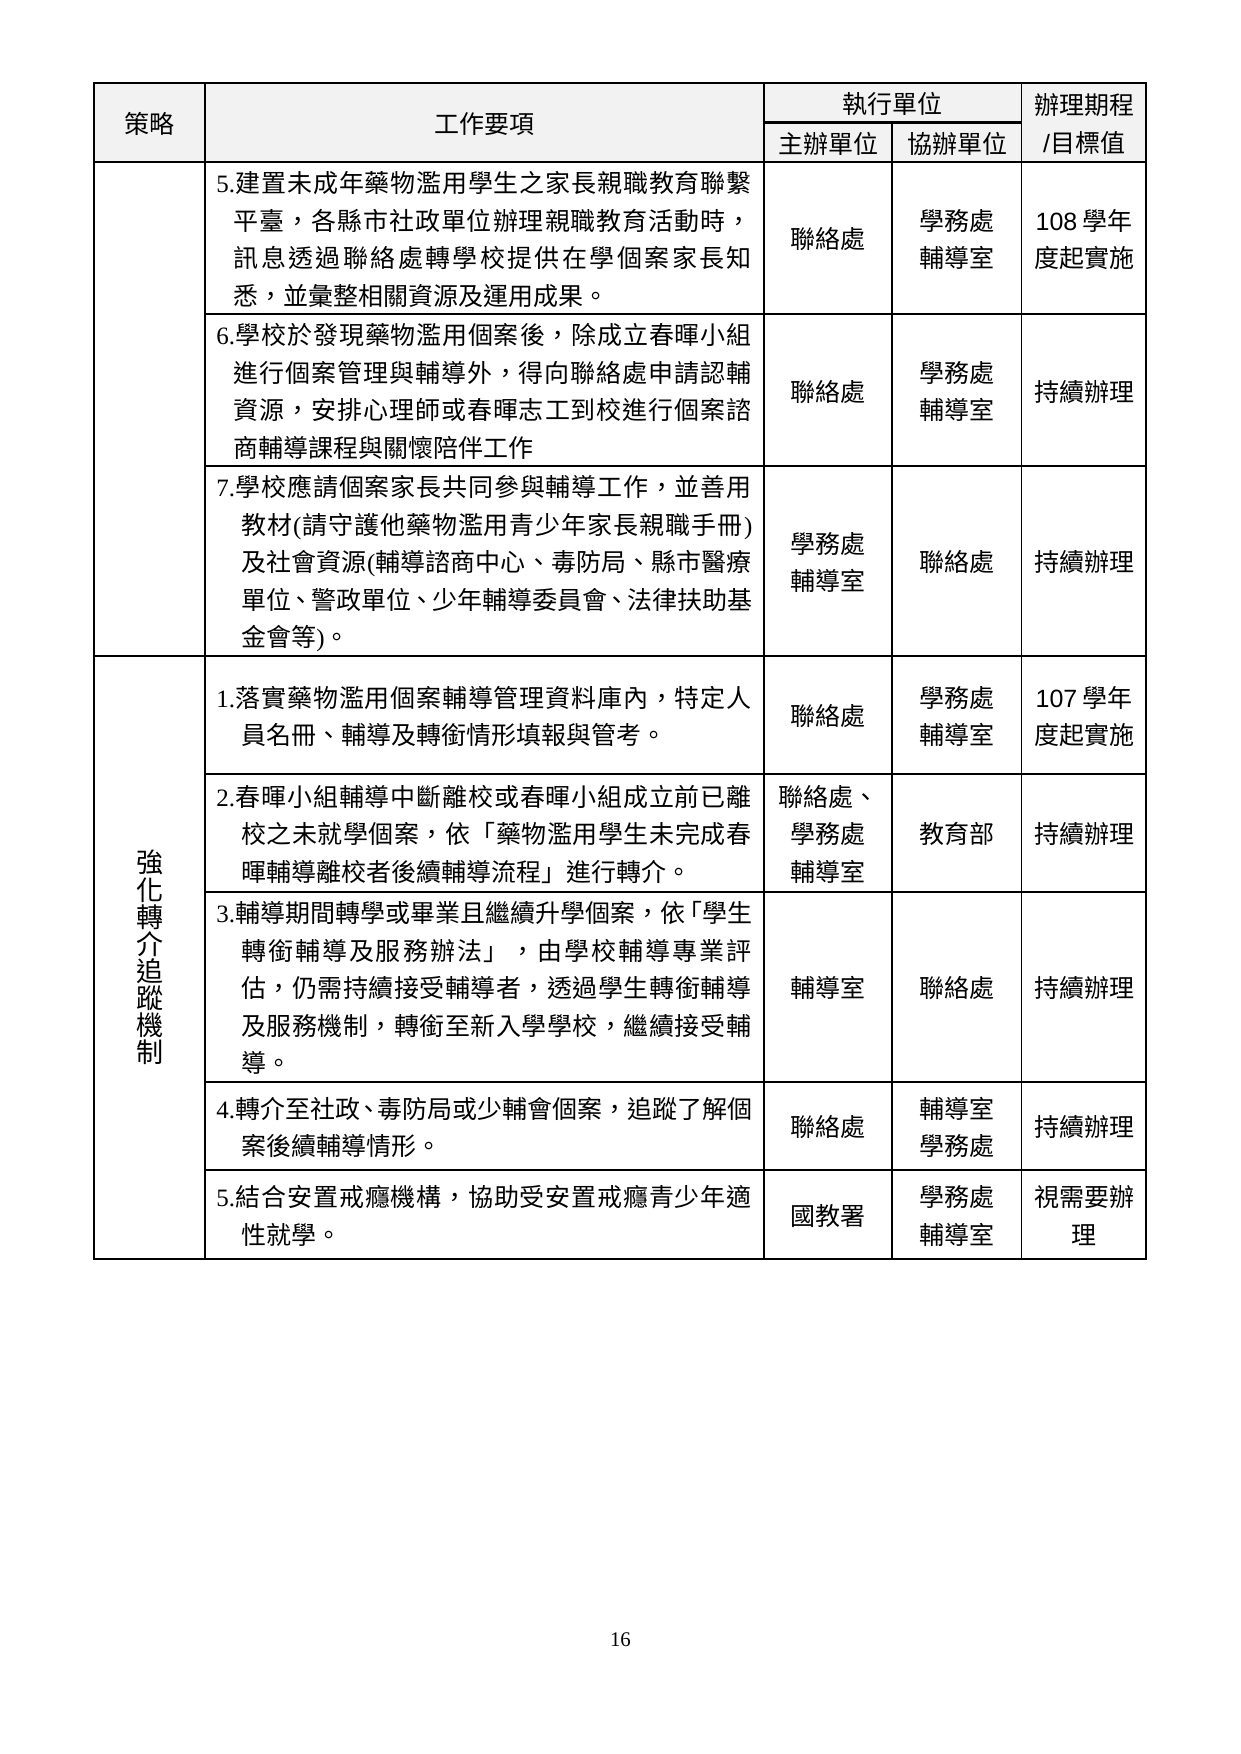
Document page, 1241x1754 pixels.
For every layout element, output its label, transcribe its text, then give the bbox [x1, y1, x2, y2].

table_cell 聯絡處、學務處 輔導室 [765, 775, 891, 891]
table_cell 學務處 輔導室 [765, 467, 891, 655]
table_cell 學務處 輔導室 [893, 657, 1021, 773]
table_cell 持續辦理 [1022, 467, 1145, 655]
table_cell 輔導室 學務處 [893, 1083, 1021, 1169]
table_cell 5.建置未成年藥物濫用學生之家長親職教育聯繫平臺，各縣市社政單位辦理親職教育活動時，訊息透過聯絡處轉學校提供在學個案家長知悉，並彙整相關資源及運用成果。 [206, 163, 763, 313]
table_cell 輔導室 [765, 893, 891, 1081]
table_cell 4.轉介至社政、毒防局或少輔會個案，追蹤了解個案後續輔導情形。 [206, 1083, 763, 1169]
table_cell 108學年度起實施 [1022, 163, 1145, 313]
table_cell 持續辦理 [1022, 775, 1145, 891]
table_cell 5.結合安置戒癮機構，協助受安置戒癮青少年適性就學。 [206, 1171, 763, 1258]
table_cell 強化轉介追蹤機制 [95, 657, 204, 1258]
table_cell 教育部 [893, 775, 1021, 891]
table_header 工作要項 [206, 84, 763, 161]
table_cell 6.學校於發現藥物濫用個案後，除成立春暉小組進行個案管理與輔導外，得向聯絡處申請認輔資源，安排心理師或春暉志工到校進行個案諮商輔導課程與關懷陪伴工作 [206, 315, 763, 465]
table_cell 學務處 輔導室 [893, 315, 1021, 465]
table_cell 聯絡處 [765, 163, 891, 313]
table_cell 1.落實藥物濫用個案輔導管理資料庫內，特定人員名冊、輔導及轉銜情形填報與管考。 [206, 657, 763, 773]
table_header 策略 [95, 84, 204, 161]
table_cell 持續辦理 [1022, 315, 1145, 465]
table_cell 學務處 輔導室 [893, 1171, 1021, 1258]
table_cell 聯絡處 [765, 1083, 891, 1169]
table_cell 持續辦理 [1022, 893, 1145, 1081]
table_header 辦理期程/目標值 [1022, 84, 1145, 161]
table_cell 持續辦理 [1022, 1083, 1145, 1169]
table_cell 主辦單位 [765, 124, 891, 161]
table_cell 3.輔導期間轉學或畢業且繼續升學個案，依「學生轉銜輔導及服務辦法」，由學校輔導專業評估，仍需持續接受輔導者，透過學生轉銜輔導及服務機制，轉銜至新入學學校，繼續接受輔導。 [206, 893, 763, 1081]
table_cell 2.春暉小組輔導中斷離校或春暉小組成立前已離校之未就學個案，依「藥物濫用學生未完成春暉輔導離校者後續輔導流程」進行轉介。 [206, 775, 763, 891]
table_cell 聯絡處 [893, 893, 1021, 1081]
table_cell 7.學校應請個案家長共同參與輔導工作，並善用教材(請守護他藥物濫用青少年家長親職手冊)及社會資源(輔導諮商中心、毒防局、縣市醫療單位、警政單位、少年輔導委員會、法律扶助基金會等)。 [206, 467, 763, 655]
table_cell 聯絡處 [893, 467, 1021, 655]
table_cell 聯絡處 [765, 315, 891, 465]
table_cell 聯絡處 [765, 657, 891, 773]
table_cell 107學年度起實施 [1022, 657, 1145, 773]
table_cell 國教署 [765, 1171, 891, 1258]
table_cell 協辦單位 [893, 124, 1021, 161]
table_cell 學務處 輔導室 [893, 163, 1021, 313]
table_header 執行單位 [765, 84, 1021, 121]
table_cell 視需要辦理 [1022, 1171, 1145, 1258]
